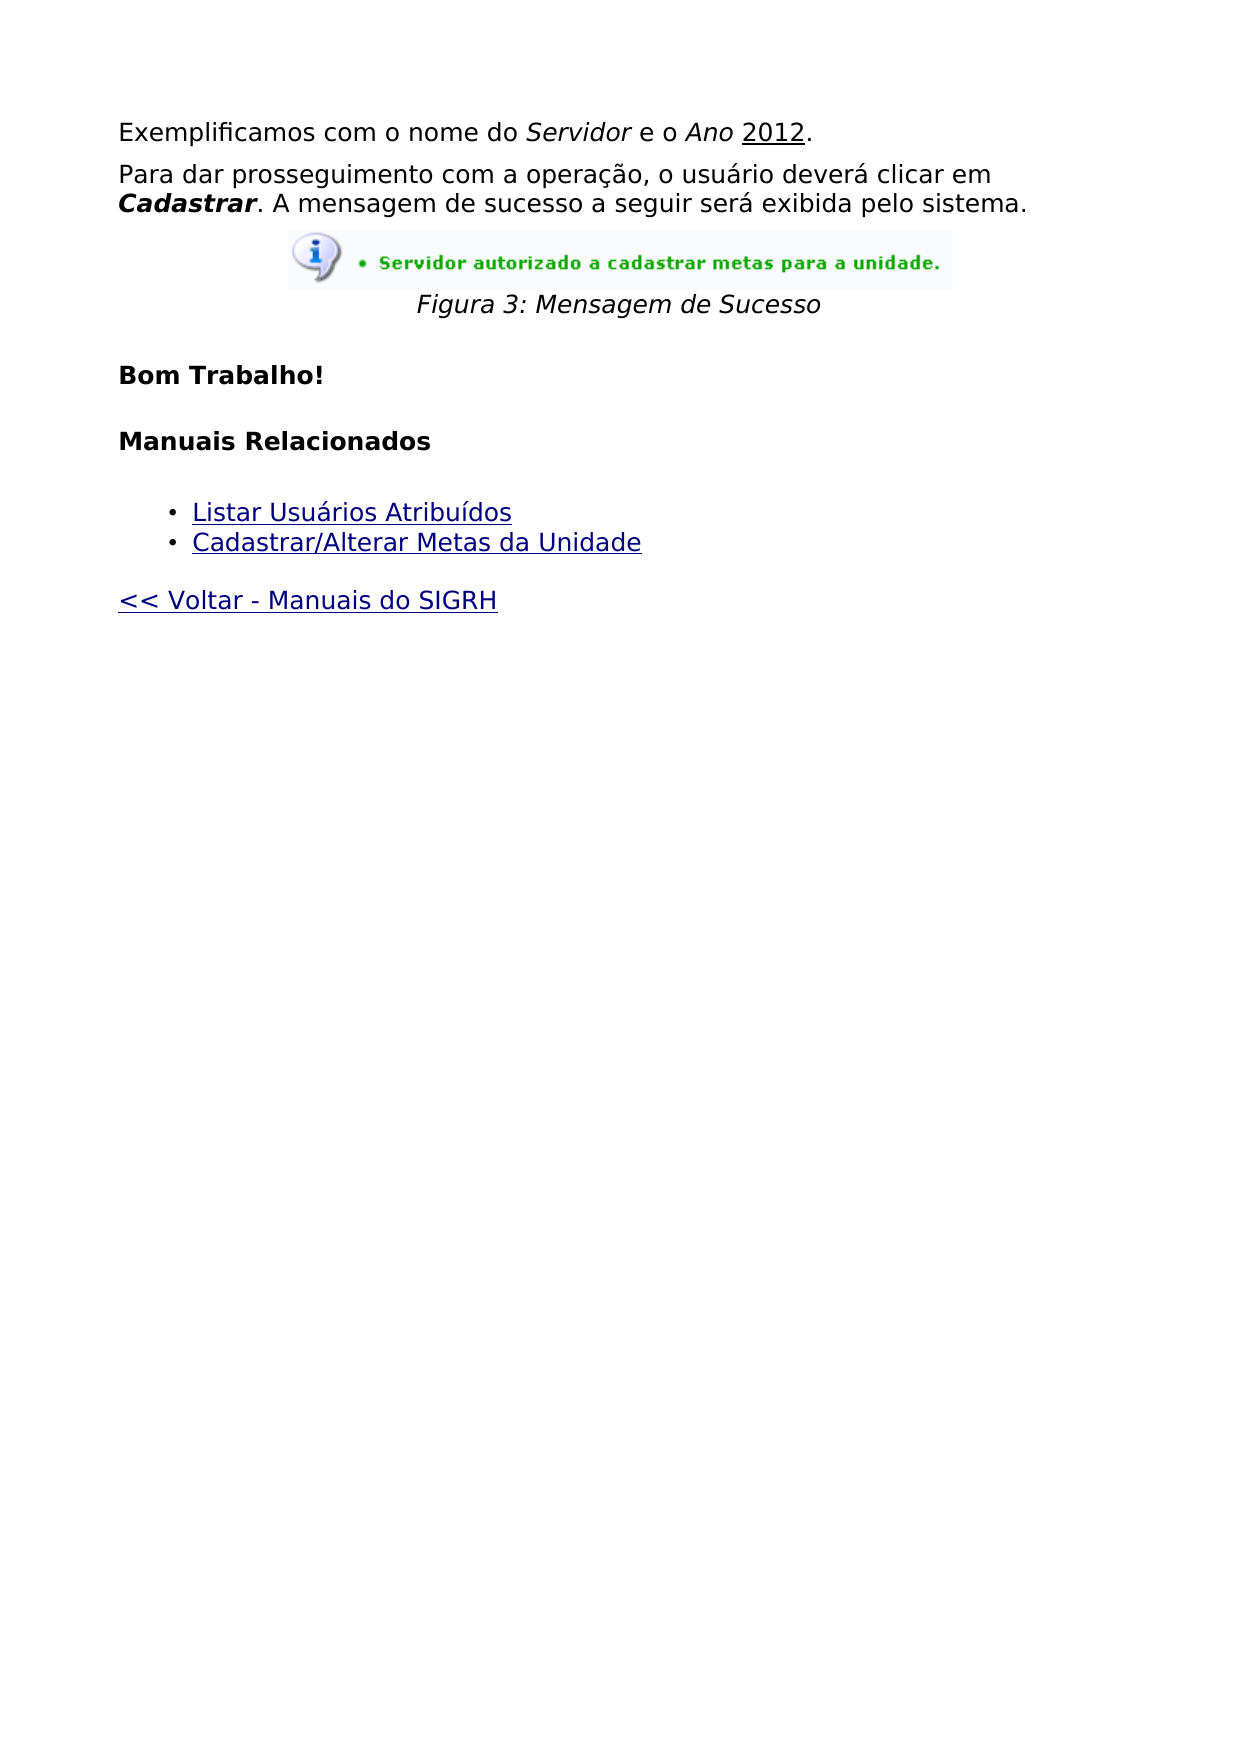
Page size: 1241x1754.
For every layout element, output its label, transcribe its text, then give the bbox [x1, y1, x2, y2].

text Bom Trabalho! [118, 361, 1122, 390]
text Para dar prosseguimento com a operação, o usuário deverá clicar em Cadastrar. A mensagem de sucesso a seguir será exibida pelo sistema. [118, 160, 1122, 218]
picture [288, 230, 953, 290]
text << Voltar - Manuais do SIGRH [118, 586, 1122, 616]
list Cadastrar/Alterar Metas da Unidade [177, 528, 1122, 557]
list Listar Usuários Atribuídos [177, 499, 1122, 528]
subtitle Manuais Relacionados [118, 427, 1122, 457]
text Figura 3: Mensagem de Sucesso [288, 290, 952, 319]
text Exemplificamos com o nome do Servidor e o Ano 2012. [118, 118, 1122, 147]
